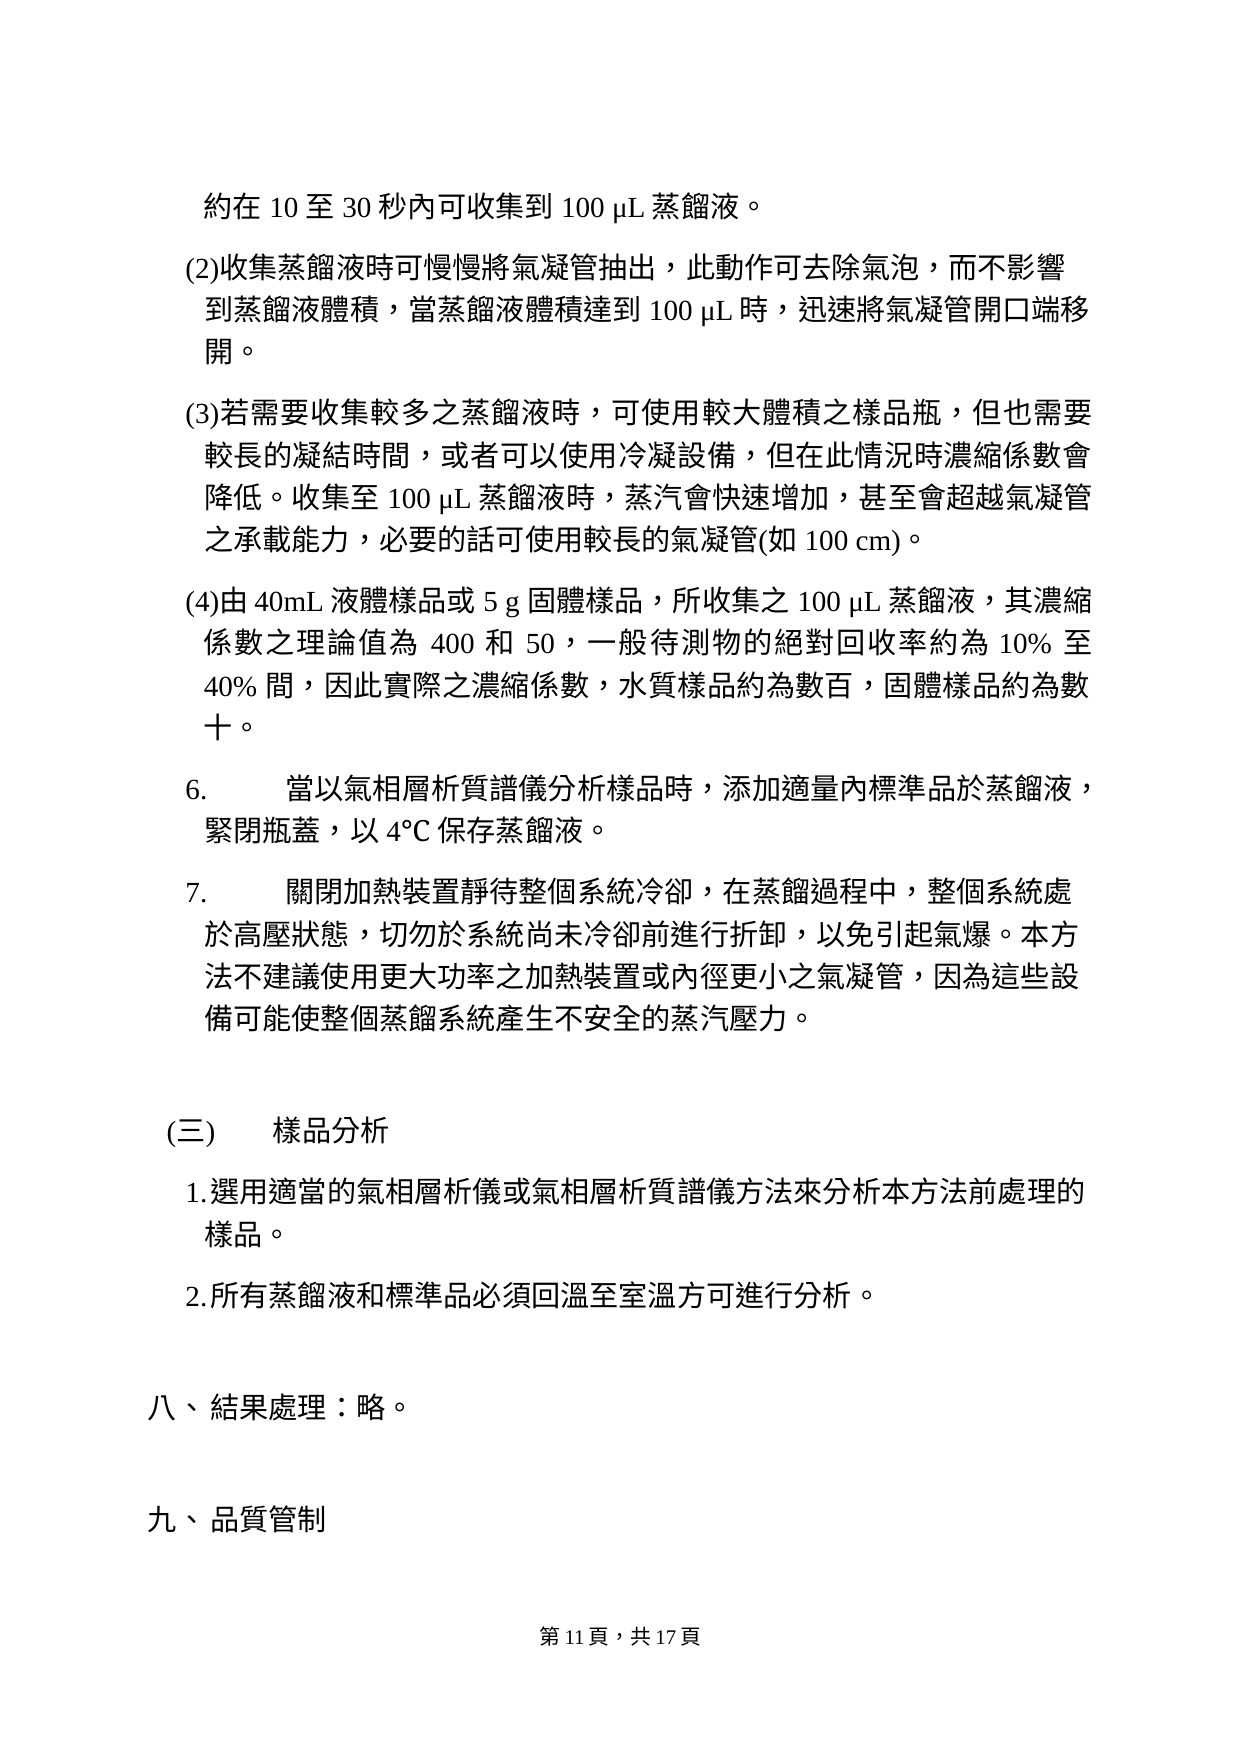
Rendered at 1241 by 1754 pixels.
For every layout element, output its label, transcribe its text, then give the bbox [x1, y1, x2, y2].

list 樣品分析 [166, 1108, 1092, 1150]
text (4)由40mL液體樣品或 5 g 固體樣品，所收集之 100 μL 蒸餾液，其濃縮係數之理論值為 400 和 50，一般待測物的絕對回收率約為10% 至40% 間，因此實際之濃縮係數，水質樣品約為數百，固體樣品約為數十。 [185, 578, 1092, 747]
text (2)收集蒸餾液時可慢慢將氣凝管抽出，此動作可去除氣泡，而不影響到蒸餾液體積，當蒸餾液體積達到 100 μL 時，迅速將氣凝管開口端移開。 [185, 244, 1092, 371]
text 約在 10 至 30 秒內可收集到 100 μL 蒸餾液。 [185, 183, 1092, 226]
list 當以氣相層析質譜儀分析樣品時，添加適量內標準品於蒸餾液，緊閉瓶蓋，以 4℃ 保存蒸餾液。 [185, 766, 1092, 850]
text (3)若需要收集較多之蒸餾液時，可使用較大體積之樣品瓶，但也需要較長的凝結時間，或者可以使用冷凝設備，但在此情況時濃縮係數會降低。收集至 100 μL 蒸餾液時，蒸汽會快速增加，甚至會超越氣凝管之承載能力，必要的話可使用較長的氣凝管(如 100 cm)。 [185, 390, 1092, 559]
list 所有蒸餾液和標準品必須回溫至室溫方可進行分析。 [185, 1272, 1092, 1315]
list 結果處理：略。 [148, 1384, 1092, 1427]
list 關閉加熱裝置靜待整個系統冷卻，在蒸餾過程中，整個系統處於高壓狀態，切勿於系統尚未冷卻前進行折卸，以免引起氣爆。本方法不建議使用更大功率之加熱裝置或內徑更小之氣凝管，因為這些設備可能使整個蒸餾系統產生不安全的蒸汽壓力。 [185, 869, 1092, 1038]
list 品質管制 [148, 1497, 1092, 1539]
list 選用適當的氣相層析儀或氣相層析質譜儀方法來分析本方法前處理的樣品。 [185, 1169, 1092, 1254]
